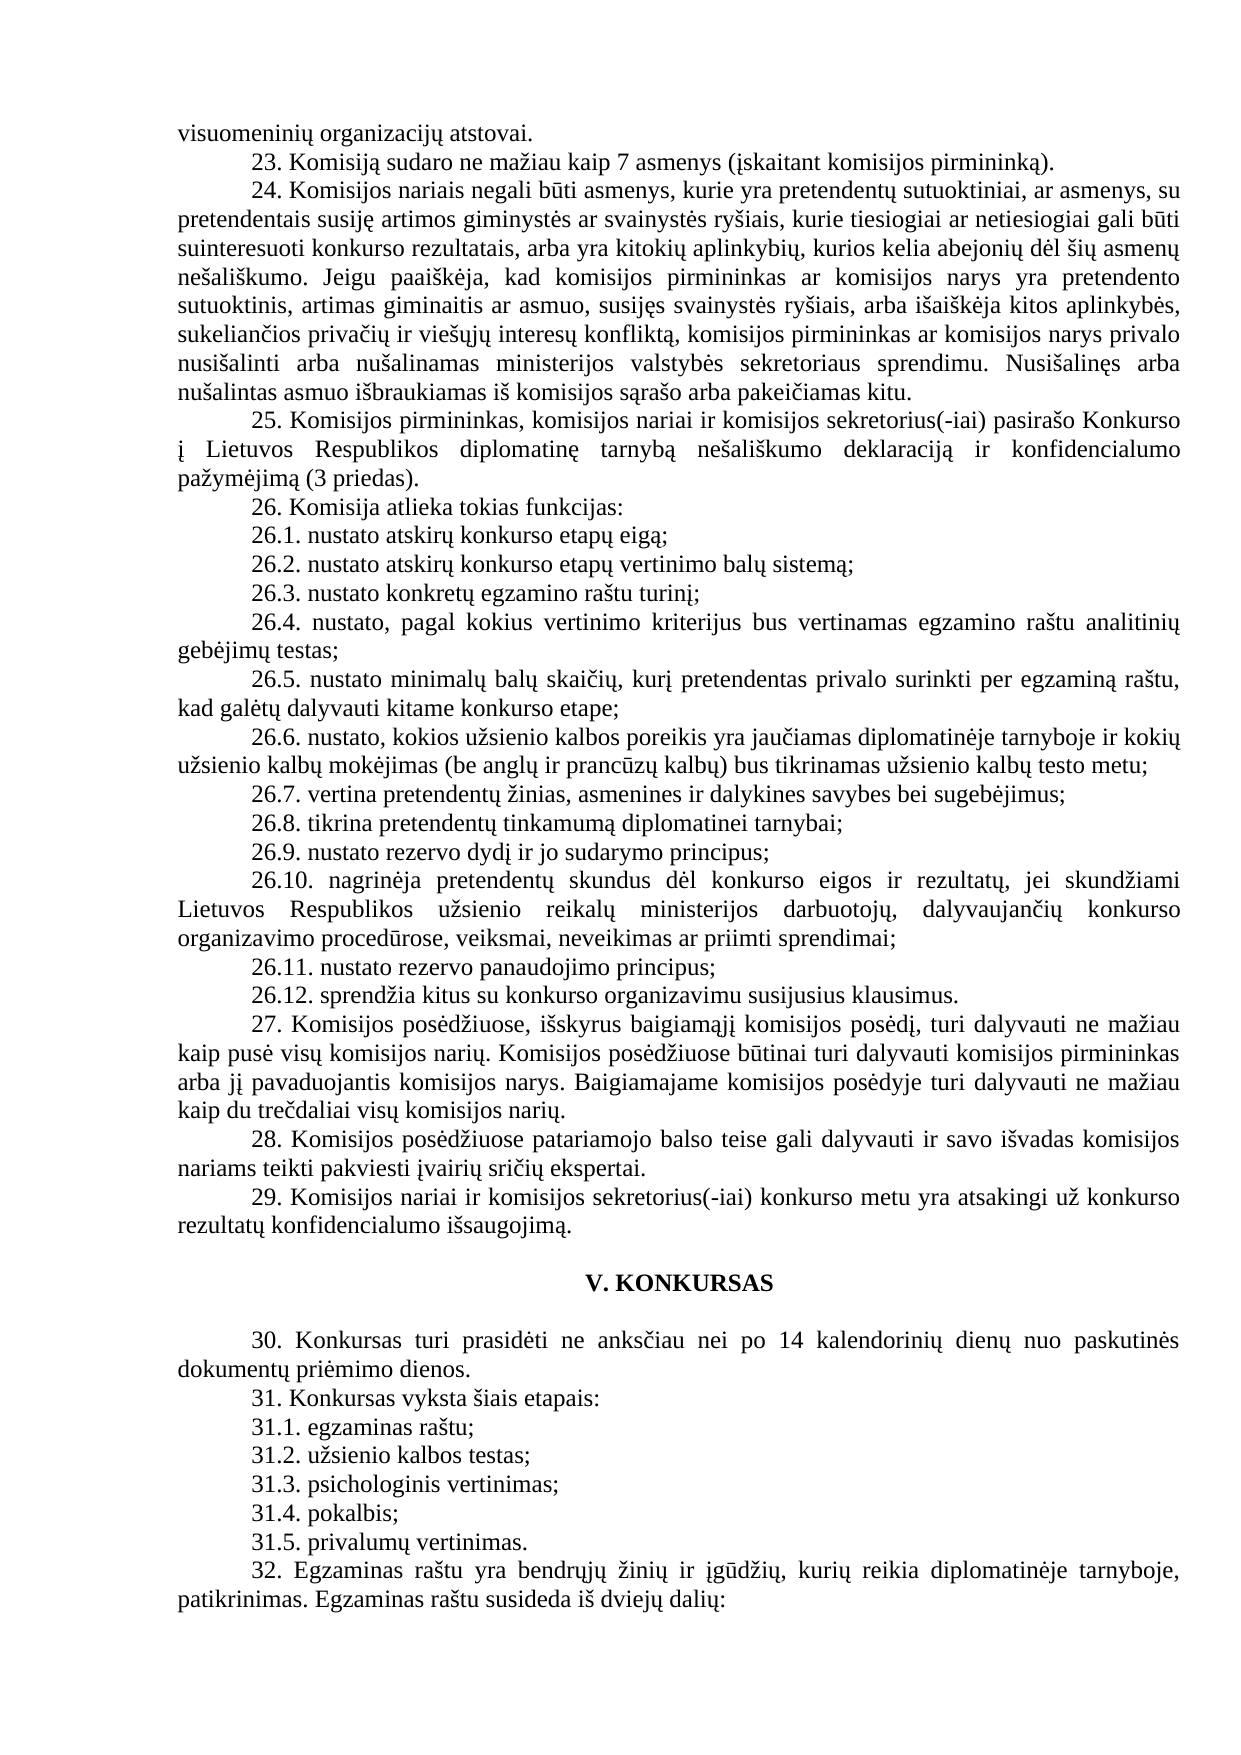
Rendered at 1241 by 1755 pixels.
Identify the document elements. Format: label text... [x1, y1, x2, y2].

text 31.3. psichologinis vertinimas; [177, 1469, 1181, 1498]
text visuomeninių organizacijų atstovai. [177, 118, 1181, 147]
text 26.12. sprendžia kitus su konkurso organizavimu susijusius klausimus. [177, 981, 1181, 1009]
text 23. Komisiją sudaro ne mažiau kaip 7 asmenys (įskaitant komisijos pirmininką). [177, 147, 1181, 176]
text 27. Komisijos posėdžiuose, išskyrus baigiamąjį komisijos posėdį, turi dalyvauti ne mažiau kaip pusė visų komisijos narių. Komisijos posėdžiuose būtinai turi dalyvauti komisijos pirmininkas arba jį pavaduojantis komisijos narys. Baigiamajame komisijos posėdyje turi dalyvauti ne mažiau kaip du trečdaliai visų komisijos narių. [177, 1009, 1181, 1124]
text 32. Egzaminas raštu yra bendrųjų žinių ir įgūdžių, kurių reikia diplomatinėje tarnyboje, patikrinimas. Egzaminas raštu susideda iš dviejų dalių: [177, 1556, 1181, 1613]
text 29. Komisijos nariai ir komisijos sekretorius(-iai) konkurso metu yra atsakingi už konkurso rezultatų konfidencialumo išsaugojimą. [177, 1182, 1181, 1239]
text 31.4. pokalbis; [177, 1498, 1181, 1527]
text 26.5. nustato minimalų balų skaičių, kurį pretendentas privalo surinkti per egzaminą raštu, kad galėtų dalyvauti kitame konkurso etape; [177, 664, 1181, 722]
text 31.2. užsienio kalbos testas; [177, 1441, 1181, 1469]
text 26.6. nustato, kokios užsienio kalbos poreikis yra jaučiamas diplomatinėje tarnyboje ir kokių užsienio kalbų mokėjimas (be anglų ir prancūzų kalbų) bus tikrinamas užsienio kalbų testo metu; [177, 722, 1181, 779]
text 28. Komisijos posėdžiuose patariamojo balso teise gali dalyvauti ir savo išvadas komisijos nariams teikti pakviesti įvairių sričių ekspertai. [177, 1124, 1181, 1182]
text 26. Komisija atlieka tokias funkcijas: [177, 492, 1181, 521]
text 24. Komisijos nariais negali būti asmenys, kurie yra pretendentų sutuoktiniai, ar asmenys, su pretendentais susiję artimos giminystės ar svainystės ryšiais, kurie tiesiogiai ar netiesiogiai gali būti suinteresuoti konkurso rezultatais, arba yra kitokių aplinkybių, kurios kelia abejonių dėl šių asmenų nešališkumo. Jeigu paaiškėja, kad komisijos pirmininkas ar komisijos narys yra pretendento sutuoktinis, artimas giminaitis ar asmuo, susijęs svainystės ryšiais, arba išaiškėja kitos aplinkybės, sukeliančios privačių ir viešųjų interesų konfliktą, komisijos pirmininkas ar komisijos narys privalo nusišalinti arba nušalinamas ministerijos valstybės sekretoriaus sprendimu. Nusišalinęs arba nušalintas asmuo išbraukiamas iš komisijos sąrašo arba pakeičiamas kitu. [177, 176, 1181, 406]
text 26.1. nustato atskirų konkurso etapų eigą; [177, 521, 1181, 549]
text 26.2. nustato atskirų konkurso etapų vertinimo balų sistemą; [177, 549, 1181, 578]
text 26.8. tikrina pretendentų tinkamumą diplomatinei tarnybai; [177, 808, 1181, 837]
text V. KONKURSAS [177, 1268, 1181, 1297]
text 26.11. nustato rezervo panaudojimo principus; [177, 952, 1181, 981]
text 26.3. nustato konkretų egzamino raštu turinį; [177, 578, 1181, 607]
text 31.1. egzaminas raštu; [177, 1412, 1181, 1441]
text 30. Konkursas turi prasidėti ne anksčiau nei po 14 kalendorinių dienų nuo paskutinės dokumentų priėmimo dienos. [177, 1326, 1181, 1383]
text 26.7. vertina pretendentų žinias, asmenines ir dalykines savybes bei sugebėjimus; [177, 779, 1181, 808]
text 26.9. nustato rezervo dydį ir jo sudarymo principus; [177, 837, 1181, 866]
text 25. Komisijos pirmininkas, komisijos nariai ir komisijos sekretorius(-iai) pasirašo Konkurso į Lietuvos Respublikos diplomatinę tarnybą nešališkumo deklaraciją ir konfidencialumo pažymėjimą (3 priedas). [177, 406, 1181, 492]
text 31.5. privalumų vertinimas. [177, 1527, 1181, 1556]
text 26.4. nustato, pagal kokius vertinimo kriterijus bus vertinamas egzamino raštu analitinių gebėjimų testas; [177, 607, 1181, 664]
text 31. Konkursas vyksta šiais etapais: [177, 1383, 1181, 1412]
text 26.10. nagrinėja pretendentų skundus dėl konkurso eigos ir rezultatų, jei skundžiami Lietuvos Respublikos užsienio reikalų ministerijos darbuotojų, dalyvaujančių konkurso organizavimo procedūrose, veiksmai, neveikimas ar priimti sprendimai; [177, 866, 1181, 952]
